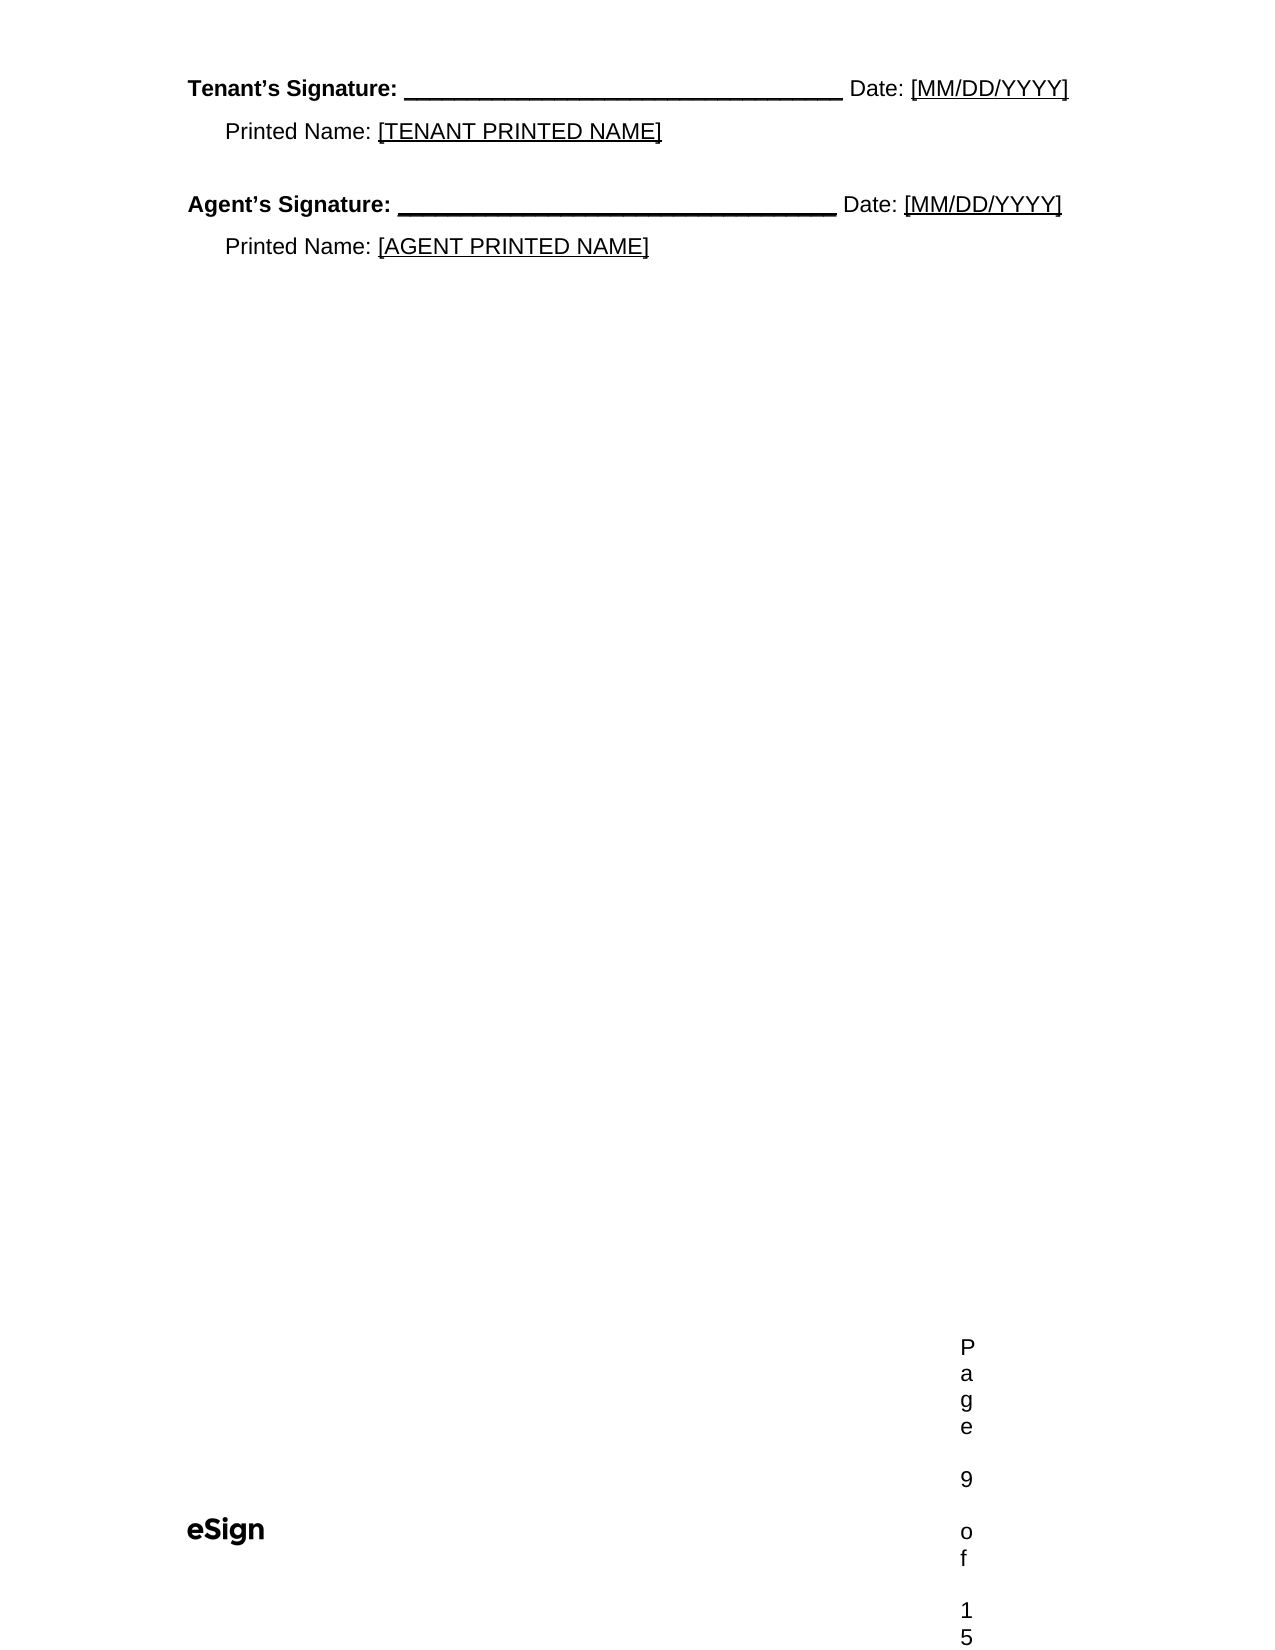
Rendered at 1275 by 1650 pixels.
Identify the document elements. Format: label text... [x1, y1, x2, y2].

subtitle Printed Name: [AGENT PRINTED NAME] [225, 233, 1125, 260]
subtitle Agent’s Signature: ___________________________________ Date: [MM/DD/YYYY] [187, 191, 1125, 217]
subtitle Tenant’s Signature: ___________________________________ Date: [MM/DD/YYYY] [187, 75, 1125, 101]
subtitle Printed Name: [TENANT PRINTED NAME] [225, 118, 1125, 144]
